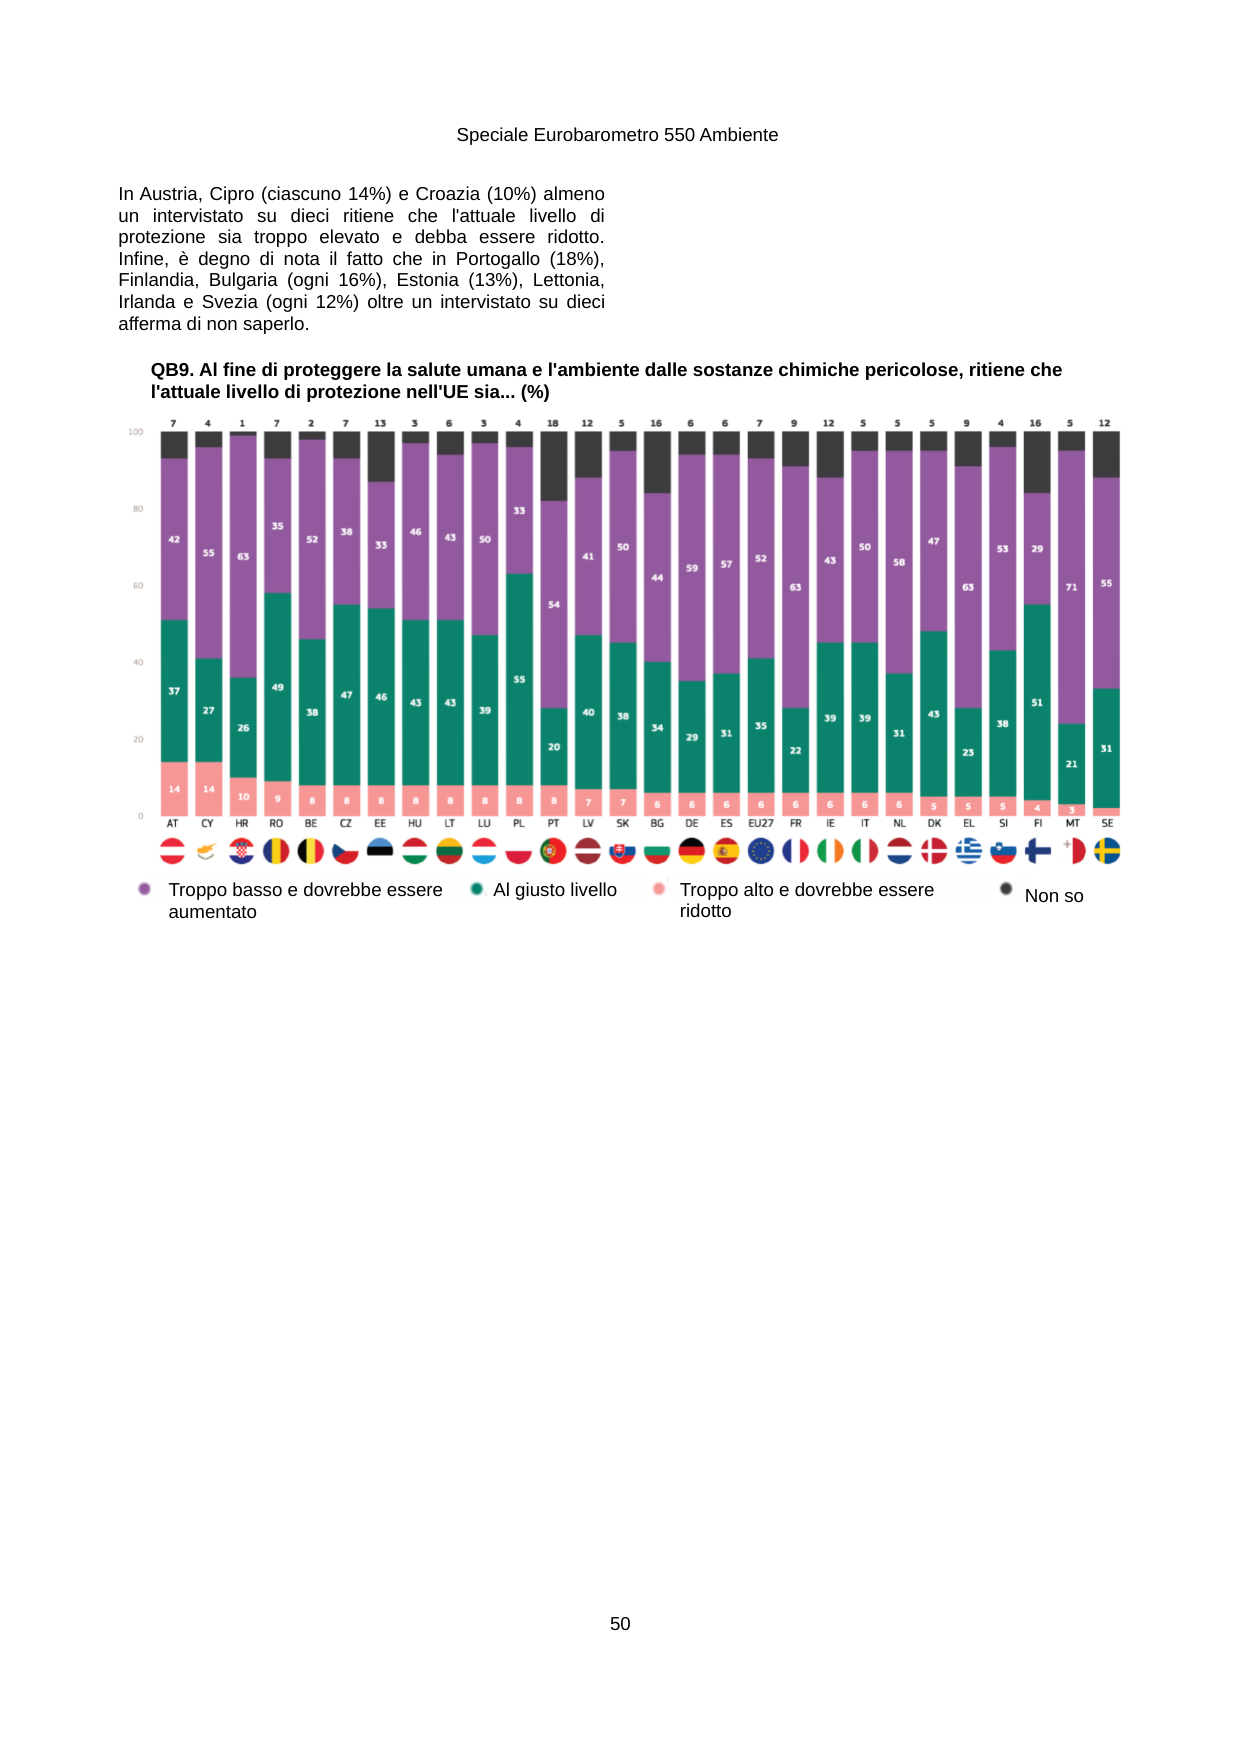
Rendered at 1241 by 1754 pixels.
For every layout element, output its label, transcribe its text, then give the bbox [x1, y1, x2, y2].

picture [118, 412, 1128, 898]
text In Austria, Cipro (ciascuno 14%) e Croazia (10%) almeno un intervistato su dieci ritiene che l'attuale livello di protezione sia troppo elevato e debba essere ridotto. Infine, è degno di nota il fatto che in Portogallo (18%), Finlandia, Bulgaria (ogni 16%), Estonia (13%), Lettonia, Irlanda e Svezia (ogni 12%) oltre un intervistato su dieci afferma di non saperlo. [118, 183, 605, 334]
